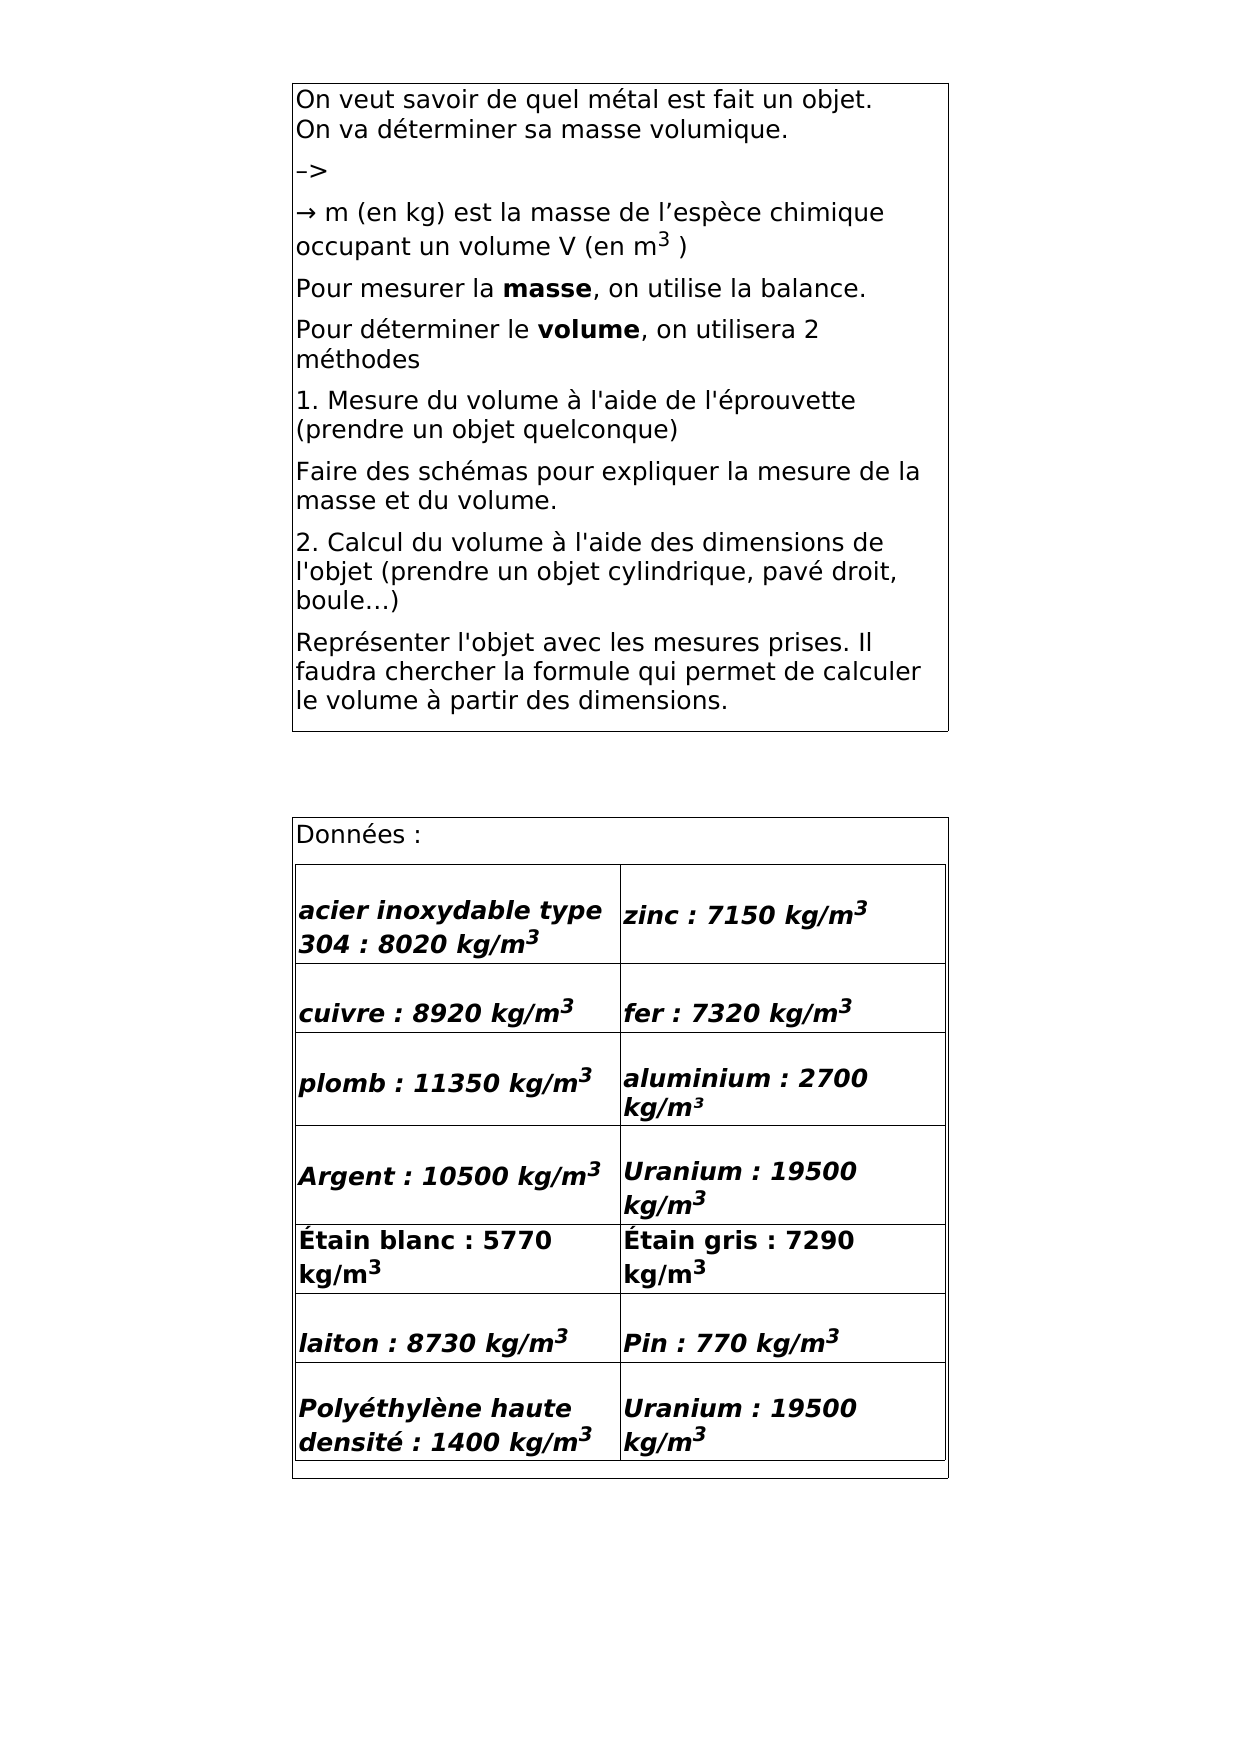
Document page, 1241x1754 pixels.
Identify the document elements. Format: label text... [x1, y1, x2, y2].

table_cell aluminium : 2700 kg/m³ [621, 1033, 945, 1125]
table_cell Étain blanc : 5770 kg/m3 [296, 1225, 620, 1293]
table_cell laiton : 8730 kg/m3 [296, 1294, 620, 1362]
table_header On veut savoir de quel métal est fait un objet. On va déterminer sa masse volumique. –> → m (en kg) est la masse de l’espèce chimique occupant un volume V (en m3 ) Pour mesurer la masse, on utilise la balance. Pour déterminer le volume, on utilisera 2 méthodes 1. Mesure du volume à l'aide de l'éprouvette (prendre un objet quelconque) Faire des schémas pour expliquer la mesure de la masse et du volume. 2. Calcul du volume à l'aide des dimensions de l'objet (prendre un objet cylindrique, pavé droit, boule…) Représenter l'objet avec les mesures prises. Il faudra chercher la formule qui permet de calculer le volume à partir des dimensions. [293, 84, 948, 731]
table_cell fer : 7320 kg/m3 [621, 964, 945, 1032]
table_cell Argent : 10500 kg/m3 [296, 1126, 620, 1223]
table_cell Uranium : 19500 kg/m3 [621, 1126, 945, 1223]
table_header acier inoxydable type 304 : 8020 kg/m3 [296, 865, 620, 962]
table_header zinc : 7150 kg/m3 [621, 865, 945, 962]
table_header Données : [293, 818, 948, 1478]
table_cell Polyéthylène haute densité : 1400 kg/m3 [296, 1363, 620, 1460]
table_cell cuivre : 8920 kg/m3 [296, 964, 620, 1032]
table_cell Pin : 770 kg/m3 [621, 1294, 945, 1362]
table_cell plomb : 11350 kg/m3 [296, 1033, 620, 1125]
table_cell Étain gris : 7290 kg/m3 [621, 1225, 945, 1293]
table_cell Uranium : 19500 kg/m3 [621, 1363, 945, 1460]
